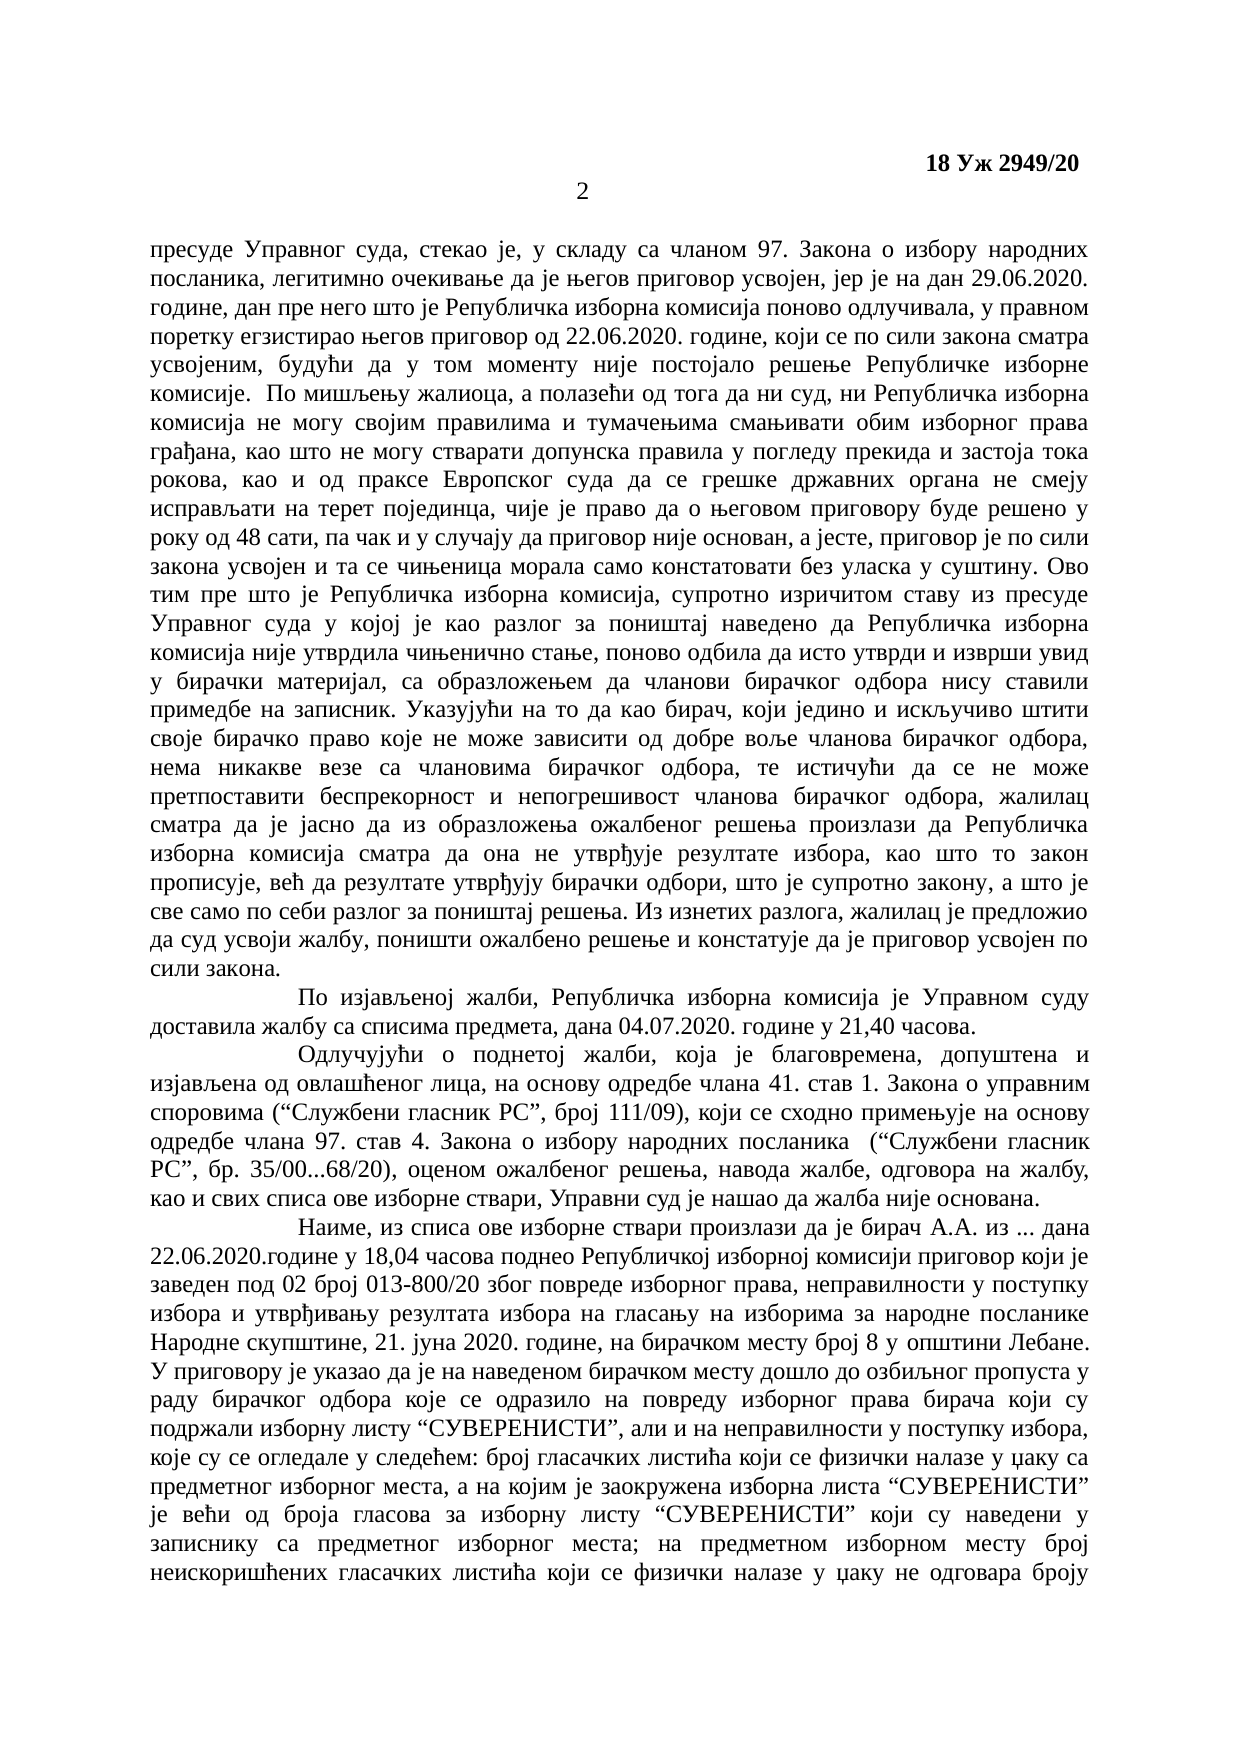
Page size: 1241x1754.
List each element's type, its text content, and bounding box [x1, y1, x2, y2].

text Наиме, из списа ове изборне ствари произлази да је бирач А.А. из ... дана 22.06.2020.године у 18,04 часова поднео Републичкој изборној комисији приговор који је заведен под 02 број 013-800/20 због повреде изборног права, неправилности у поступку избора и утврђивању резултата избора на гласању на изборима за народне посланике Народне скупштине, 21. јуна 2020. године, на бирачком месту број 8 у општини Лебане. У приговору је указао да је на наведеном бирачком месту дошло до озбиљног пропуста у раду бирачког одбора које се одразило на повреду изборног права бирача који су подржали изборну листу “СУВЕРЕНИСТИ”, али и на неправилности у поступку избора, које су се огледале у следећем: број гласачких листића који се физички налазе у џаку са предметног изборног места, а на којим је заокружена изборна листа “СУВЕРЕНИСТИ” је већи од броја гласова за изборну листу “СУВЕРЕНИСТИ” који су наведени у записнику са предметног изборног места; на предметном изборном месту број неискоришћених гласачких листића који се физички налазе у џаку не одговара броју [150, 1212, 1090, 1586]
text пресуде Управног суда, стекао је, у складу са чланом 97. Закона о избору народних посланика, легитимно очекивање да је његов приговор усвојен, јер је на дан 29.06.2020. године, дан пре него што је Републичка изборна комисија поново одлучивала, у правном поретку егзистирао његов приговор од 22.06.2020. године, који се по сили закона сматра усвојеним, будући да у том моменту није постојало решење Републичке изборне комисије. По мишљењу жалиоца, а полазећи од тога да ни суд, ни Републичка изборна комисија не могу својим правилима и тумачењима смањивати обим изборног права грађана, као што не могу стварати допунска правила у погледу прекида и застоја тока рокова, као и од праксе Европског суда да се грешке државних органа не смеју исправљати на терет појединца, чије је право да о његовом приговору буде решено у року од 48 сати, па чак и у случају да приговор није основан, а јесте, приговор је по сили закона усвојен и та се чињеница морала само констатовати без уласка у суштину. Ово тим пре што је Републичка изборна комисија, супротно изричитом ставу из пресуде Управног суда у којој је као разлог за поништај наведено да Републичка изборна комисија није утврдила чињенично стање, поново одбила да исто утврди и изврши увид у бирачки материјал, са образложењем да чланови бирачког одбора нису ставили примедбе на записник. Указујући на то да као бирач, који једино и искључиво штити своје бирачко право које не може зависити од добре воље чланова бирачког одбора, нема никакве везе са члановима бирачког одбора, те истичући да се не може претпоставити беспрекорност и непогрешивост чланова бирачког одбора, жалилац сматра да је јасно да из образложења ожалбеног решења произлази да Републичка изборна комисија сматра да она не утврђује резултате избора, као што то закон прописује, већ да резултате утврђују бирачки одбори, што је супротно закону, а што је све само по себи разлог за поништај решења. Из изнетих разлога, жалилац је предложио да суд усвоји жалбу, поништи ожалбено решење и констатује да је приговор усвојен по сили закона. [150, 234, 1090, 982]
text Одлучујући о поднетој жалби, која је благовремена, допуштена и изјављена од овлашћеног лица, на основу одредбе члана 41. став 1. Закона о управним споровима (“Службени гласник РС”, број 111/09), који се сходно примењује на основу одредбе члана 97. став 4. Закона о избору народних посланика (“Службени гласник РС”, бр. 35/00...68/20), оценом ожалбеног решења, навода жалбе, одговора на жалбу, као и свих списа ове изборне ствари, Управни суд је нашао да жалба није основана. [150, 1039, 1090, 1212]
text По изјављеној жалби, Републичка изборна комисија је Управном суду доставила жалбу са списима предмета, дана 04.07.2020. године у 21,40 часова. [150, 982, 1090, 1039]
